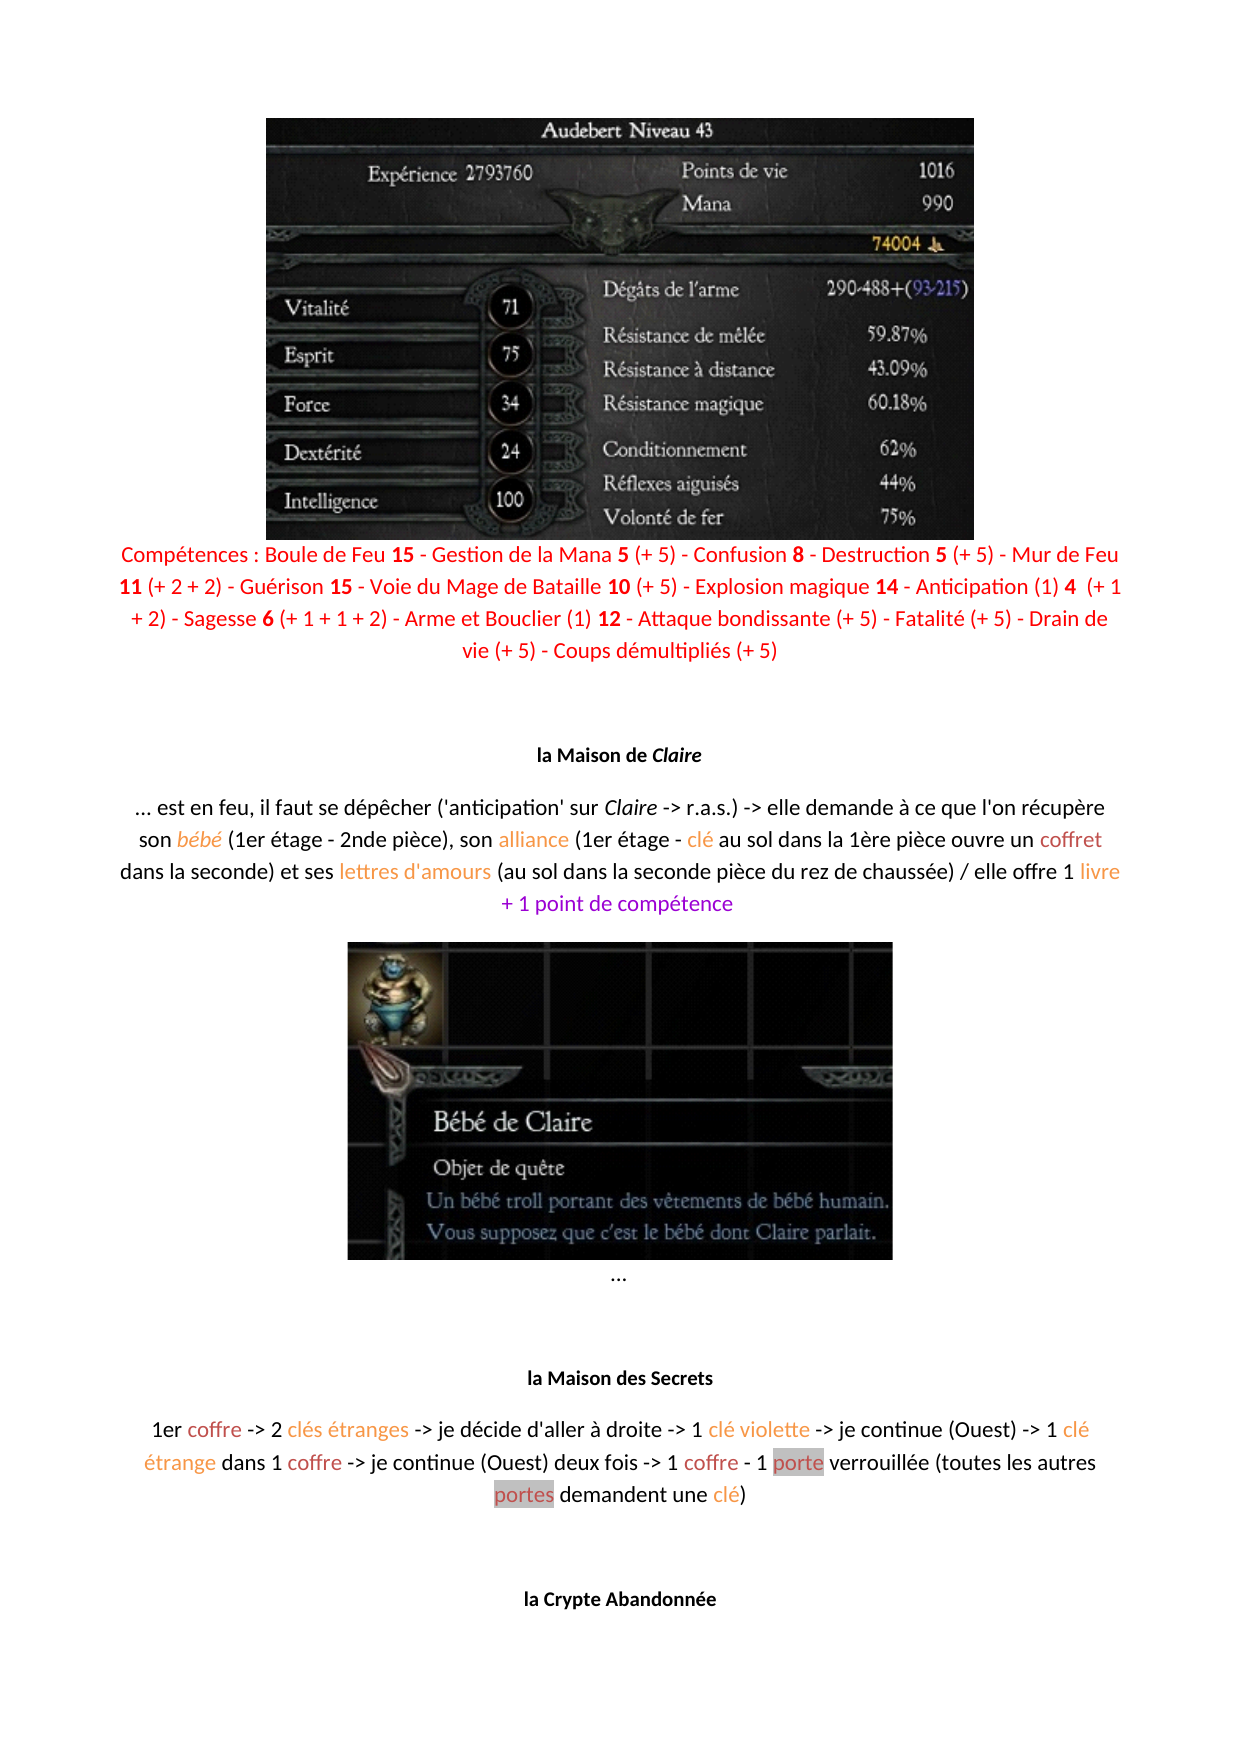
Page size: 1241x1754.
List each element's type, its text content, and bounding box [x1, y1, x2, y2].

text Compétences : Boule de Feu 15 - Gestion de la Mana 5 (+ 5) - Confusion 8 - Destruction 5 (+ 5) - Mur de Feu 11 (+ 2 + 2) - Guérison 15 - Voie du Mage de Bataille 10 (+ 5) - Explosion magique 14 - Anticipation (1) 4 (+ 1 + 2) - Sagesse 6 (+ 1 + 1 + 2) - Arme et Bouclier (1) 12 - Attaque bondissante (+ 5) - Fatalité (+ 5) - Drain de vie (+ 5) - Coups démultipliés (+ 5) [118, 540, 1122, 664]
text la Maison de Claire [118, 743, 1122, 768]
text 1er coffre -> 2 clés étranges -> je décide d'aller à droite -> 1 clé violette -> je continue (Ouest) -> 1 clé étrange dans 1 coffre -> je continue (Ouest) deux fois -> 1 coffre - 1 porte verrouillée (toutes les autres portes demandent une clé) [118, 1415, 1122, 1508]
text la Crypte Abandonnée [118, 1586, 1122, 1611]
text ... est en feu, il faut se dépêcher ('anticipation' sur Claire -> r.a.s.) -> elle demande à ce que l'on récupère son bébé (1er étage - 2nde pièce), son alliance (1er étage - clé au sol dans la 1ère pièce ouvre un coffret dans la seconde) et ses lettres d'amours (au sol dans la seconde pièce du rez de chaussée) / elle offre 1 livre + 1 point de compétence [118, 793, 1122, 917]
text ... [118, 1259, 1122, 1287]
text la Maison des Secrets [118, 1365, 1122, 1391]
